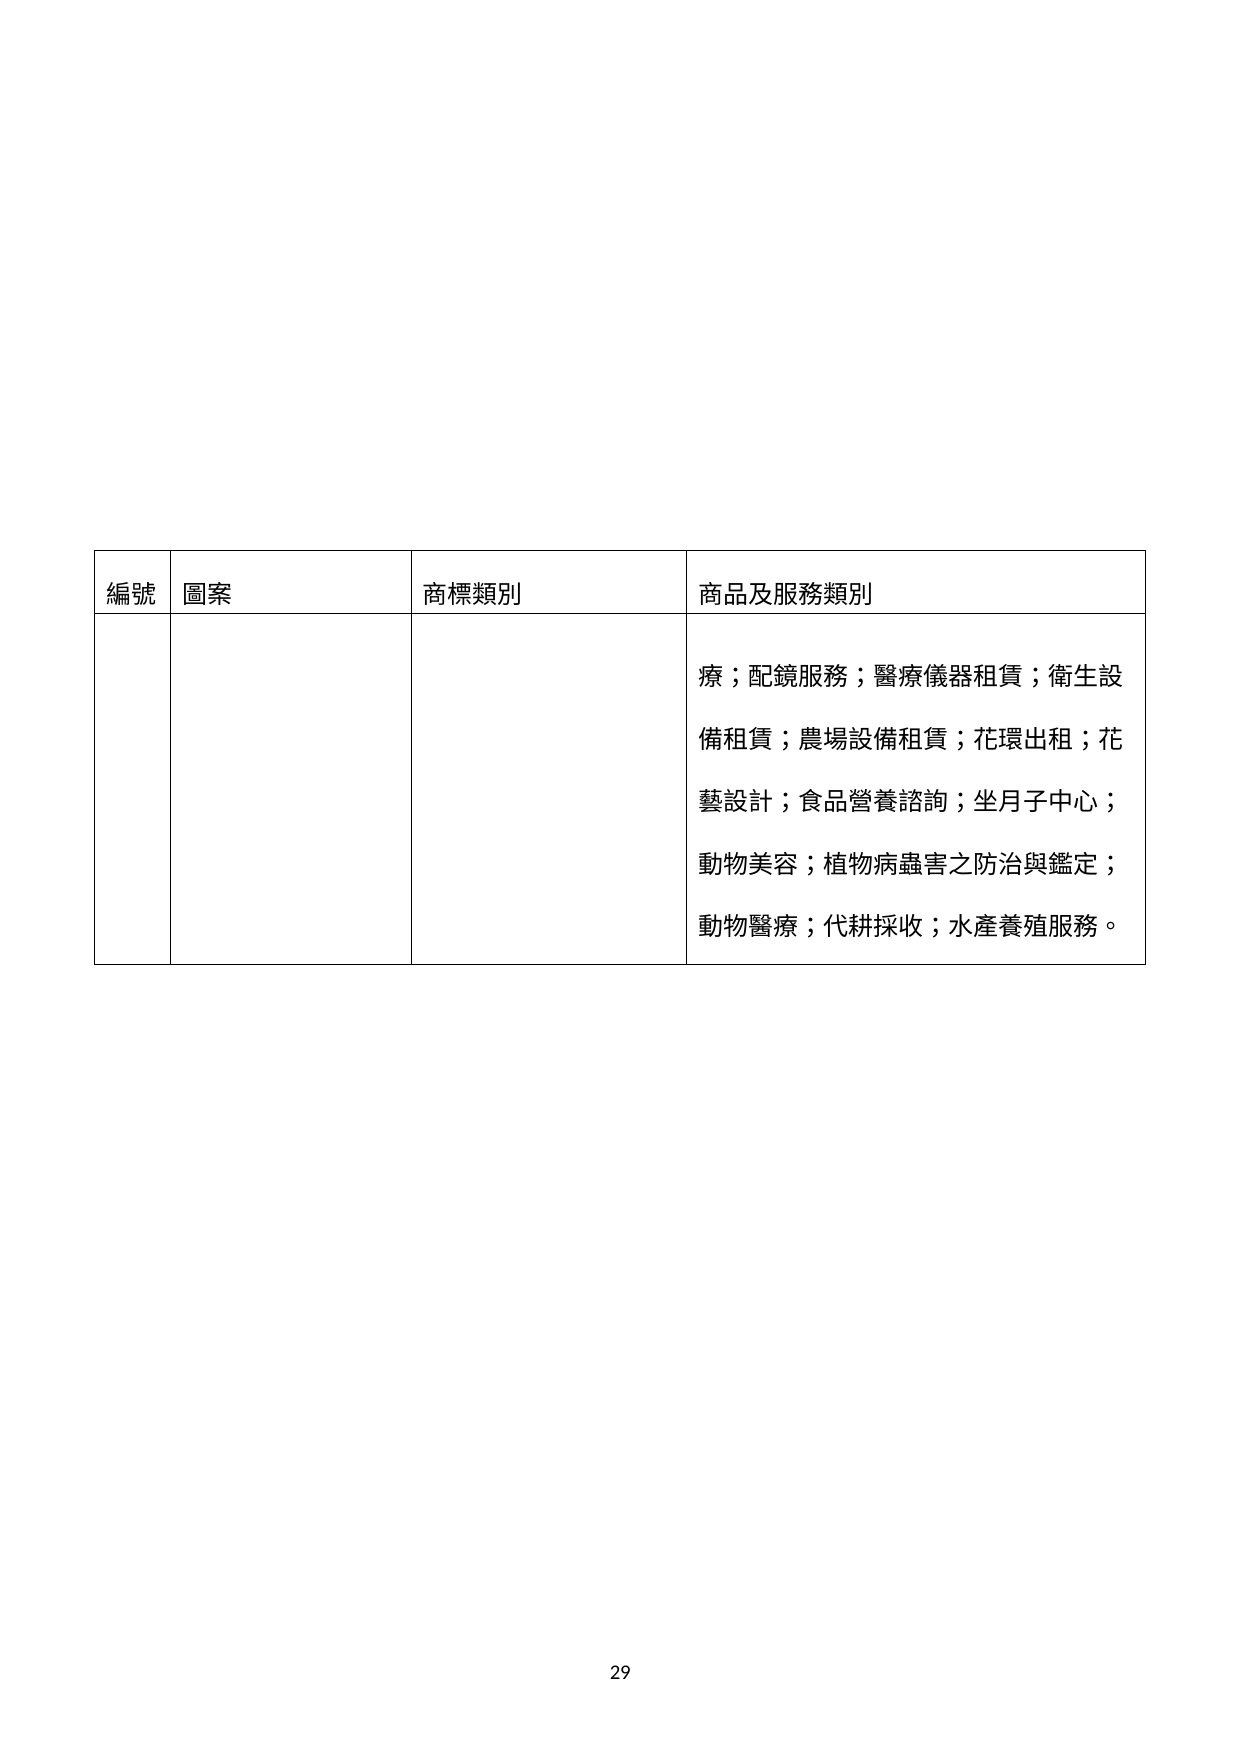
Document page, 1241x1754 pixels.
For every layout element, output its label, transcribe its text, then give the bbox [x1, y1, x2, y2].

table_header 圖案 [171, 551, 411, 613]
table_header 商品及服務類別 [687, 551, 1145, 613]
table_header 編號 [95, 551, 170, 613]
table_cell [412, 614, 686, 964]
table_cell [95, 614, 170, 964]
table_header 商標類別 [412, 551, 686, 613]
table_cell [171, 614, 411, 964]
table_cell 療；配鏡服務；醫療儀器租賃；衛生設備租賃；農場設備租賃；花環出租；花藝設計；食品營養諮詢；坐月子中心；動物美容；植物病蟲害之防治與鑑定；動物醫療；代耕採收；水產養殖服務。 [687, 614, 1145, 964]
